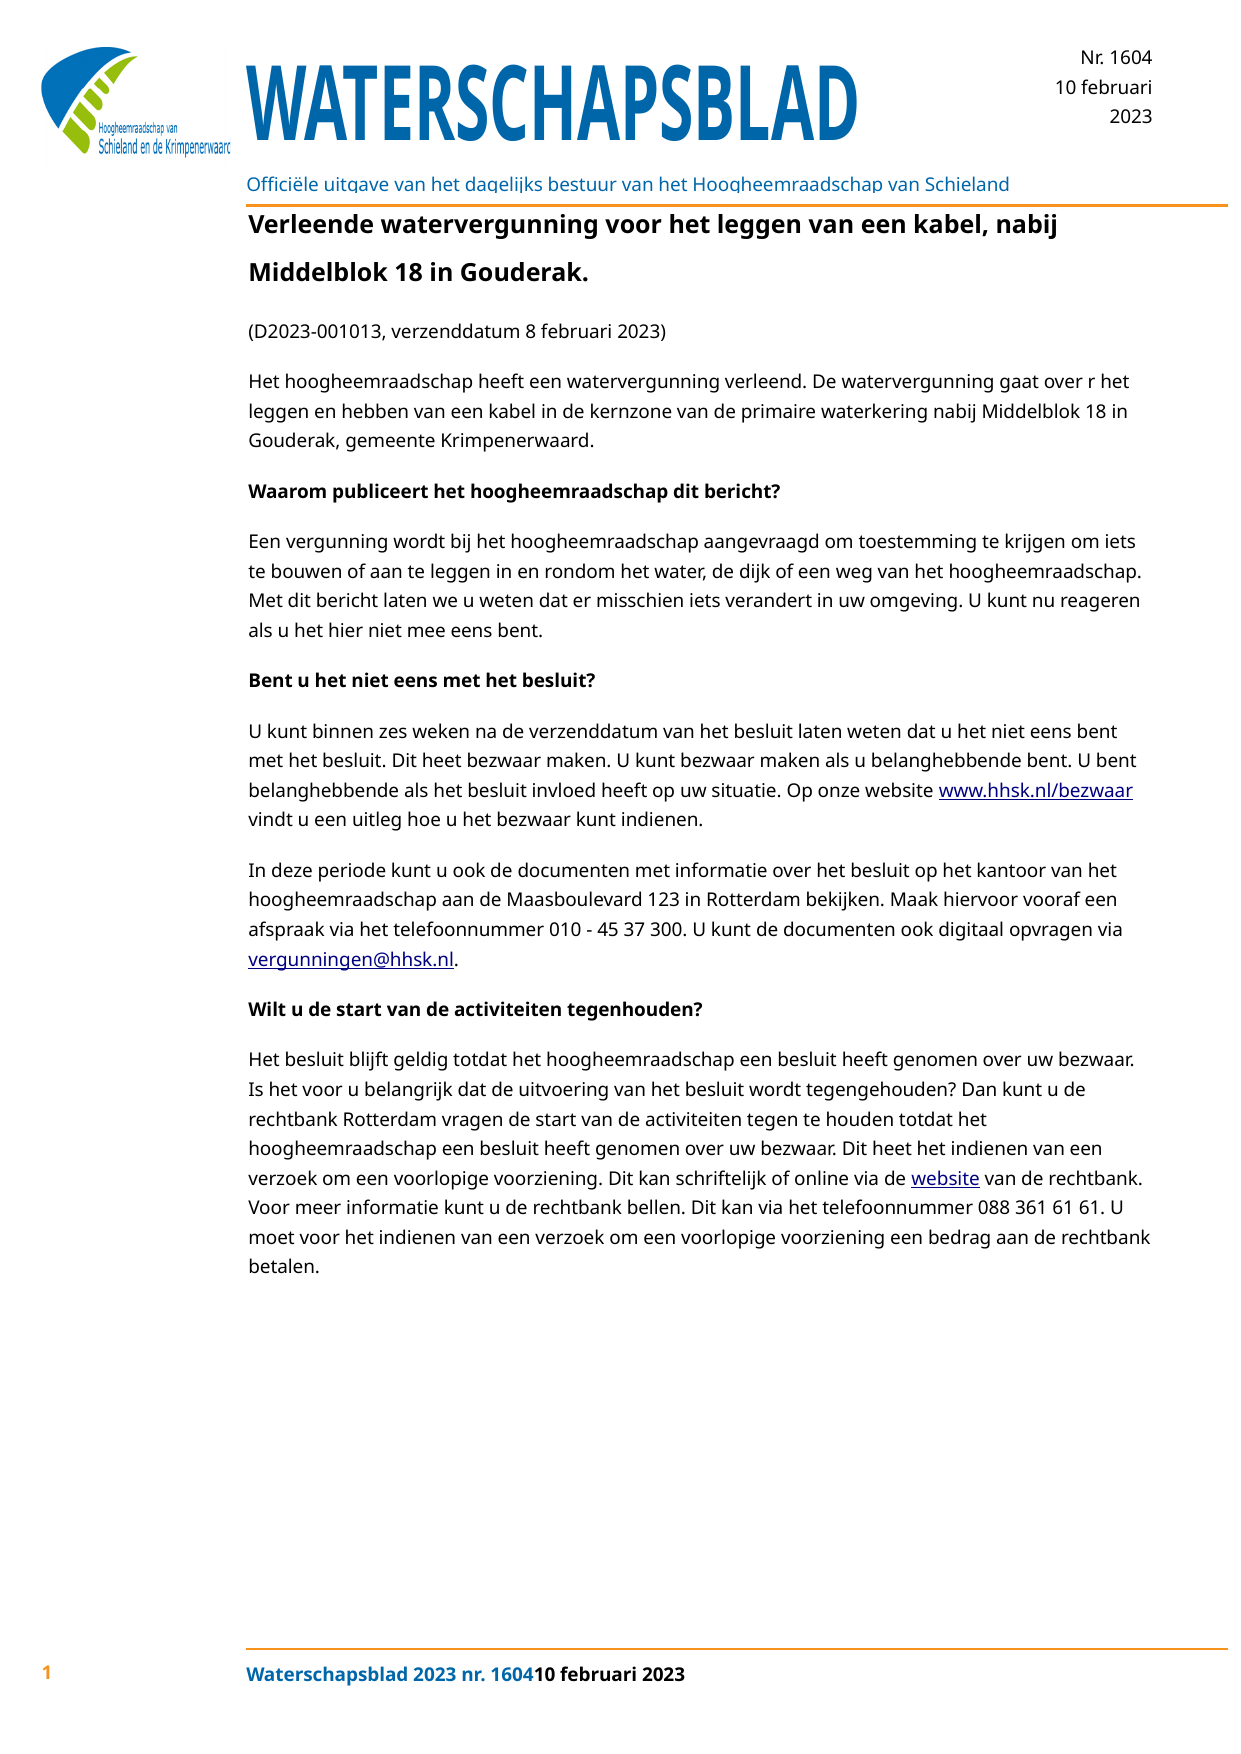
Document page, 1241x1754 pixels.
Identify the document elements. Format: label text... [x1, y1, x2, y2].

text Het besluit blijft geldig totdat het hoogheemraadschap een besluit heeft genomen over uw bezwaar. Is het voor u belangrijk dat de uitvoering van het besluit wordt tegengehouden? Dan kunt u de rechtbank Rotterdam vragen de start van de activiteiten tegen te houden totdat het hoogheemraadschap een besluit heeft genomen over uw bezwaar. Dit heet het indienen van een verzoek om een voorlopige voorziening. Dit kan schriftelijk of online via de website van de rechtbank. Voor meer informatie kunt u de rechtbank bellen. Dit kan via het telefoonnummer 088 361 61 61. U moet voor het indienen van een verzoek om een voorlopige voorziening een bedrag aan de rechtbank betalen. [248, 1047, 1152, 1279]
text Wilt u de start van de activiteiten tegenhouden? [248, 996, 1152, 1022]
text (D2023-001013, verzenddatum 8 februari 2023) [248, 318, 1152, 344]
text Het hoogheemraadschap heeft een watervergunning verleend. De watervergunning gaat over r het leggen en hebben van een kabel in de kernzone van de primaire waterkering nabij Middelblok 18 in Gouderak, gemeente Krimpenerwaard. [248, 368, 1152, 453]
text Een vergunning wordt bij het hoogheemraadschap aangevraagd om toestemming te krijgen om iets te bouwen of aan te leggen in en rondom het water, de dijk of een weg van het hoogheemraadschap. Met dit bericht laten we u weten dat er misschien iets verandert in uw omgeving. U kunt nu reageren als u het hier niet mee eens bent. [248, 528, 1152, 643]
text Bent u het niet eens met het besluit? [248, 667, 1152, 693]
text In deze periode kunt u ook de documenten met informatie over het besluit op het kantoor van het hoogheemraadschap aan de Maasboulevard 123 in Rotterdam bekijken. Maak hiervoor vooraf een afspraak via het telefoonnummer 010 - 45 37 300. U kunt de documenten ook digitaal opvragen via vergunningen@hhsk.nl. [248, 857, 1152, 972]
text Waarom publiceert het hoogheemraadschap dit bericht? [248, 478, 1152, 504]
text Verleende watervergunning voor het leggen van een kabel, nabij Middelblok 18 in Gouderak. [248, 207, 1152, 288]
picture [41, 47, 231, 172]
text U kunt binnen zes weken na de verzenddatum van het besluit laten weten dat u het niet eens bent met het besluit. Dit heet bezwaar maken. U kunt bezwaar maken als u belanghebbende bent. U bent belanghebbende als het besluit invloed heeft op uw situatie. Op onze website www.hhsk.nl/bezwaar vindt u een uitleg hoe u het bezwaar kunt indienen. [248, 718, 1152, 832]
